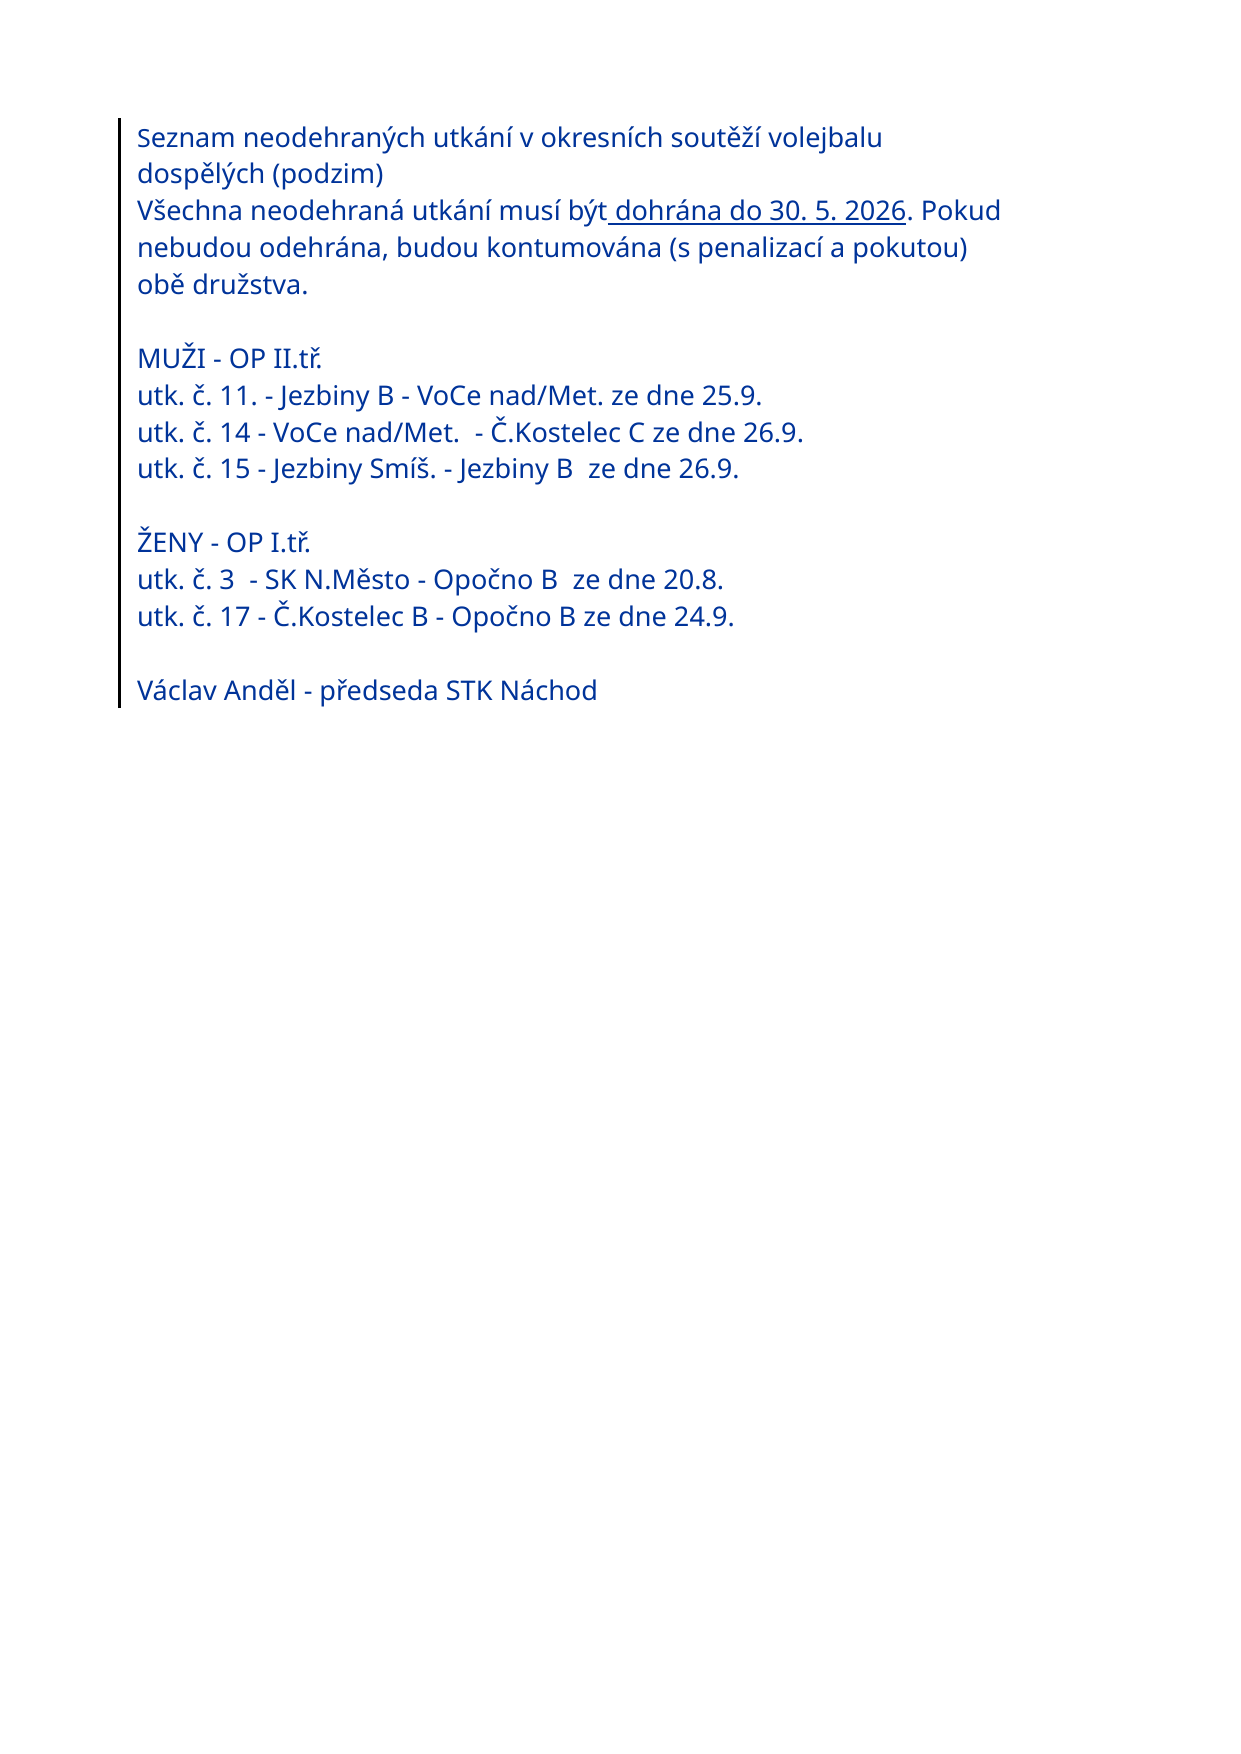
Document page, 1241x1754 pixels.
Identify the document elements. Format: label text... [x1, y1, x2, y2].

text Václav Anděl - předseda STK Náchod [121, 671, 1004, 708]
text utk. č. 15 - Jezbiny Smíš. - Jezbiny B ze dne 26.9. [121, 450, 1004, 487]
text utk. č. 3 - SK N.Město - Opočno B ze dne 20.8. [121, 561, 1004, 597]
text Seznam neodehraných utkání v okresních soutěží volejbalu dospělých (podzim) [121, 118, 1004, 192]
text utk. č. 11. - Jezbiny B - VoCe nad/Met. ze dne 25.9. [121, 376, 1004, 413]
text ŽENY - OP I.tř. [121, 524, 1004, 561]
text Všechna neodehraná utkání musí být dohrána do 30. 5. 2026. Pokud nebudou odehrána, budou kontumována (s penalizací a pokutou) obě družstva. [121, 192, 1004, 302]
text utk. č. 14 - VoCe nad/Met. - Č.Kostelec C ze dne 26.9. [121, 413, 1004, 450]
text MUŽI - OP II.tř. [121, 339, 1004, 376]
text utk. č. 17 - Č.Kostelec B - Opočno B ze dne 24.9. [121, 597, 1004, 634]
